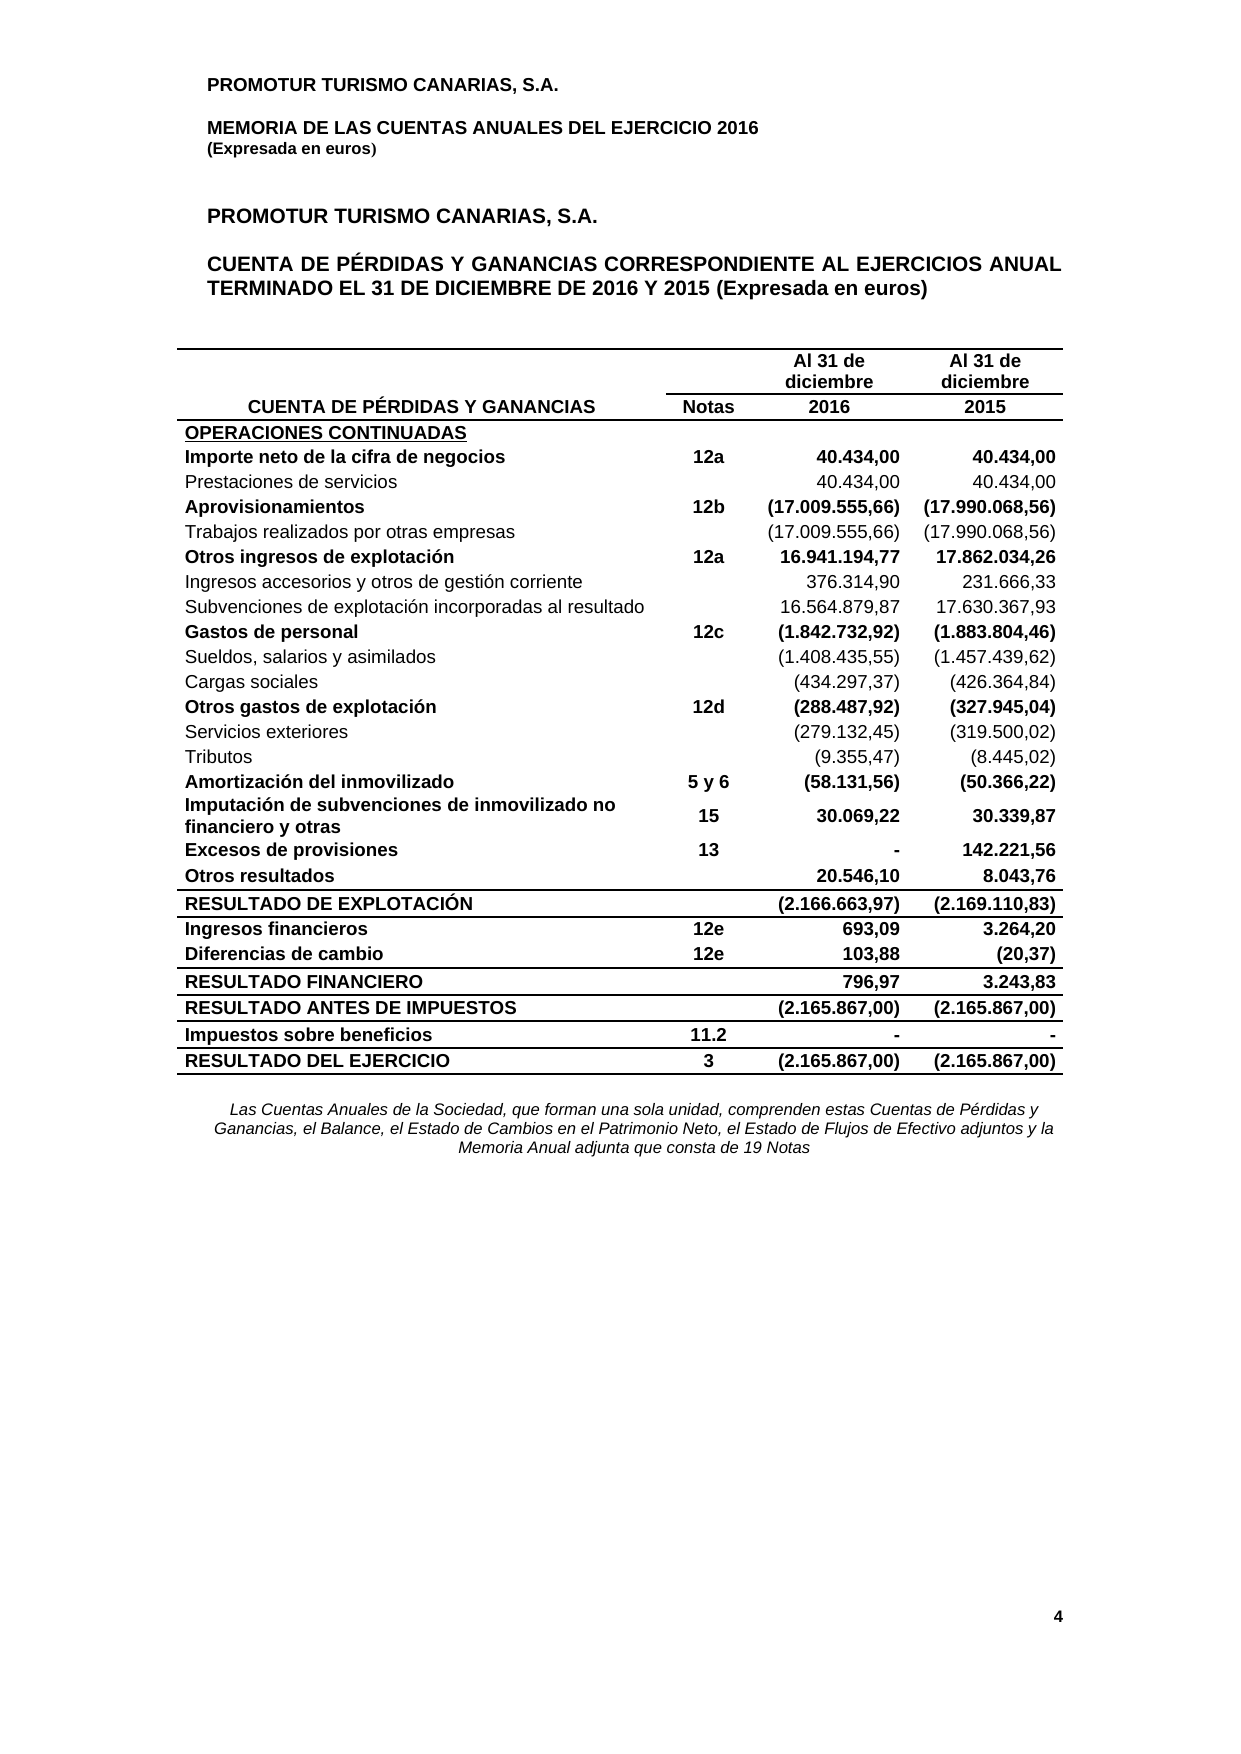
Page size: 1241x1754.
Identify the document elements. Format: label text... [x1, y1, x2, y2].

table_cell Ingresos financieros [177, 918, 666, 941]
table_cell Otros resultados [177, 863, 666, 889]
table_cell Notas [666, 395, 751, 419]
table_cell (58.131,56) [751, 769, 907, 794]
table_cell - [907, 1022, 1063, 1047]
table_cell 3.264,20 [907, 918, 1063, 941]
table_cell (1.883.804,46) [907, 619, 1063, 644]
table_cell RESULTADO DE EXPLOTACIÓN [177, 891, 666, 916]
table_cell Excesos de provisiones [177, 838, 666, 862]
table_cell 693,09 [751, 918, 907, 941]
table_cell RESULTADO ANTES DE IMPUESTOS [177, 996, 666, 1020]
table_cell CUENTA DE PÉRDIDAS Y GANANCIAS [177, 393, 666, 419]
table_cell (17.009.555,66) [751, 519, 907, 544]
table_cell Servicios exteriores [177, 719, 666, 744]
text PROMOTUR TURISMO CANARIAS, S.A. [207, 204, 1063, 228]
table_cell 40.434,00 [751, 444, 907, 469]
table_cell (1.457.439,62) [907, 644, 1063, 669]
table_cell Amortización del inmovilizado [177, 769, 666, 794]
table_cell RESULTADO FINANCIERO [177, 969, 666, 994]
table_cell [666, 519, 751, 544]
table_cell Impuestos sobre beneficios [177, 1022, 666, 1047]
table_cell (17.990.068,56) [907, 494, 1063, 519]
table_cell 142.221,56 [907, 838, 1063, 862]
table_cell [907, 421, 1063, 444]
table_cell 2015 [907, 395, 1063, 419]
subtitle CUENTA DE PÉRDIDAS Y GANANCIAS CORRESPONDIENTE AL EJERCICIOS ANUAL TERMINADO EL 31 DE DICIEMBRE DE 2016 Y 2015 (Expresada en euros) [207, 252, 1063, 299]
table_header [177, 350, 666, 393]
table_cell 11.2 [666, 1022, 751, 1047]
table_header Al 31 de diciembre [751, 350, 907, 393]
table_cell (20,37) [907, 941, 1063, 967]
table_cell 12a [666, 444, 751, 469]
table_cell 12a [666, 544, 751, 569]
table_cell [666, 421, 751, 444]
table_cell Imputación de subvenciones de inmovilizado no financiero y otras [177, 794, 666, 837]
table_cell 30.339,87 [907, 794, 1063, 837]
table_header Al 31 de diciembre [907, 350, 1063, 393]
table_cell [666, 863, 751, 889]
table_cell (279.132,45) [751, 719, 907, 744]
table_cell (8.445,02) [907, 744, 1063, 769]
table_cell 231.666,33 [907, 569, 1063, 594]
table_cell 3 [666, 1049, 751, 1073]
table_cell 12d [666, 694, 751, 719]
table_cell Otros gastos de explotación [177, 694, 666, 719]
table_cell (426.364,84) [907, 669, 1063, 694]
table_cell 16.564.879,87 [751, 594, 907, 619]
table_cell (319.500,02) [907, 719, 1063, 744]
table_cell (17.009.555,66) [751, 494, 907, 519]
table_cell (9.355,47) [751, 744, 907, 769]
table_cell 40.434,00 [907, 469, 1063, 494]
table_cell (434.297,37) [751, 669, 907, 694]
table_cell 3.243,83 [907, 969, 1063, 994]
table_cell 20.546,10 [751, 863, 907, 889]
table_cell 796,97 [751, 969, 907, 994]
table_cell 103,88 [751, 941, 907, 967]
table_cell 40.434,00 [751, 469, 907, 494]
table_cell 12c [666, 619, 751, 644]
table_cell 2016 [751, 395, 907, 419]
table_cell (17.990.068,56) [907, 519, 1063, 544]
table_cell (2.165.867,00) [907, 1049, 1063, 1073]
table_cell Otros ingresos de explotación [177, 544, 666, 569]
table_cell (288.487,92) [751, 694, 907, 719]
table_cell (2.169.110,83) [907, 891, 1063, 916]
table_cell [666, 891, 751, 916]
table_cell Sueldos, salarios y asimilados [177, 644, 666, 669]
table_header [666, 350, 751, 393]
table_cell Subvenciones de explotación incorporadas al resultado [177, 594, 666, 619]
table_cell Trabajos realizados por otras empresas [177, 519, 666, 544]
table_cell [666, 996, 751, 1020]
table_cell 13 [666, 838, 751, 862]
table_cell 12e [666, 941, 751, 967]
table_cell Aprovisionamientos [177, 494, 666, 519]
table_cell 15 [666, 794, 751, 837]
table_cell RESULTADO DEL EJERCICIO [177, 1049, 666, 1073]
table_cell (2.165.867,00) [907, 996, 1063, 1020]
table_cell [666, 744, 751, 769]
table_cell 12b [666, 494, 751, 519]
table_cell [666, 969, 751, 994]
table_cell 5 y 6 [666, 769, 751, 794]
table_cell (50.366,22) [907, 769, 1063, 794]
table_cell Cargas sociales [177, 669, 666, 694]
table_cell 8.043,76 [907, 863, 1063, 889]
table_cell (2.165.867,00) [751, 1049, 907, 1073]
table_cell (2.165.867,00) [751, 996, 907, 1020]
table_cell (327.945,04) [907, 694, 1063, 719]
table_cell Tributos [177, 744, 666, 769]
table_cell (1.842.732,92) [751, 619, 907, 644]
table_cell Ingresos accesorios y otros de gestión corriente [177, 569, 666, 594]
table_cell Diferencias de cambio [177, 941, 666, 967]
table_cell [666, 669, 751, 694]
table_cell [666, 719, 751, 744]
table_cell [666, 569, 751, 594]
table_cell - [751, 1022, 907, 1047]
table_cell Gastos de personal [177, 619, 666, 644]
subtitle Las Cuentas Anuales de la Sociedad, que forman una sola unidad, comprenden estas Cuentas de Pérdidas y Ganancias, el Balance, el Estado de Cambios en el Patrimonio Neto, el Estado de Flujos de Efectivo adjuntos y la Memoria Anual adjunta que consta de 19 Notas [207, 1099, 1063, 1157]
table_cell 17.862.034,26 [907, 544, 1063, 569]
table_cell 12e [666, 918, 751, 941]
table_cell [666, 644, 751, 669]
table_cell 40.434,00 [907, 444, 1063, 469]
table_cell 16.941.194,77 [751, 544, 907, 569]
table_cell [666, 594, 751, 619]
table_cell 17.630.367,93 [907, 594, 1063, 619]
table_cell 376.314,90 [751, 569, 907, 594]
table_cell (1.408.435,55) [751, 644, 907, 669]
table_cell [751, 421, 907, 444]
table_cell (2.166.663,97) [751, 891, 907, 916]
table_cell - [751, 838, 907, 862]
table_cell OPERACIONES CONTINUADAS [177, 421, 666, 444]
table_cell [666, 469, 751, 494]
table_cell Prestaciones de servicios [177, 469, 666, 494]
table_cell 30.069,22 [751, 794, 907, 837]
table_cell Importe neto de la cifra de negocios [177, 444, 666, 469]
